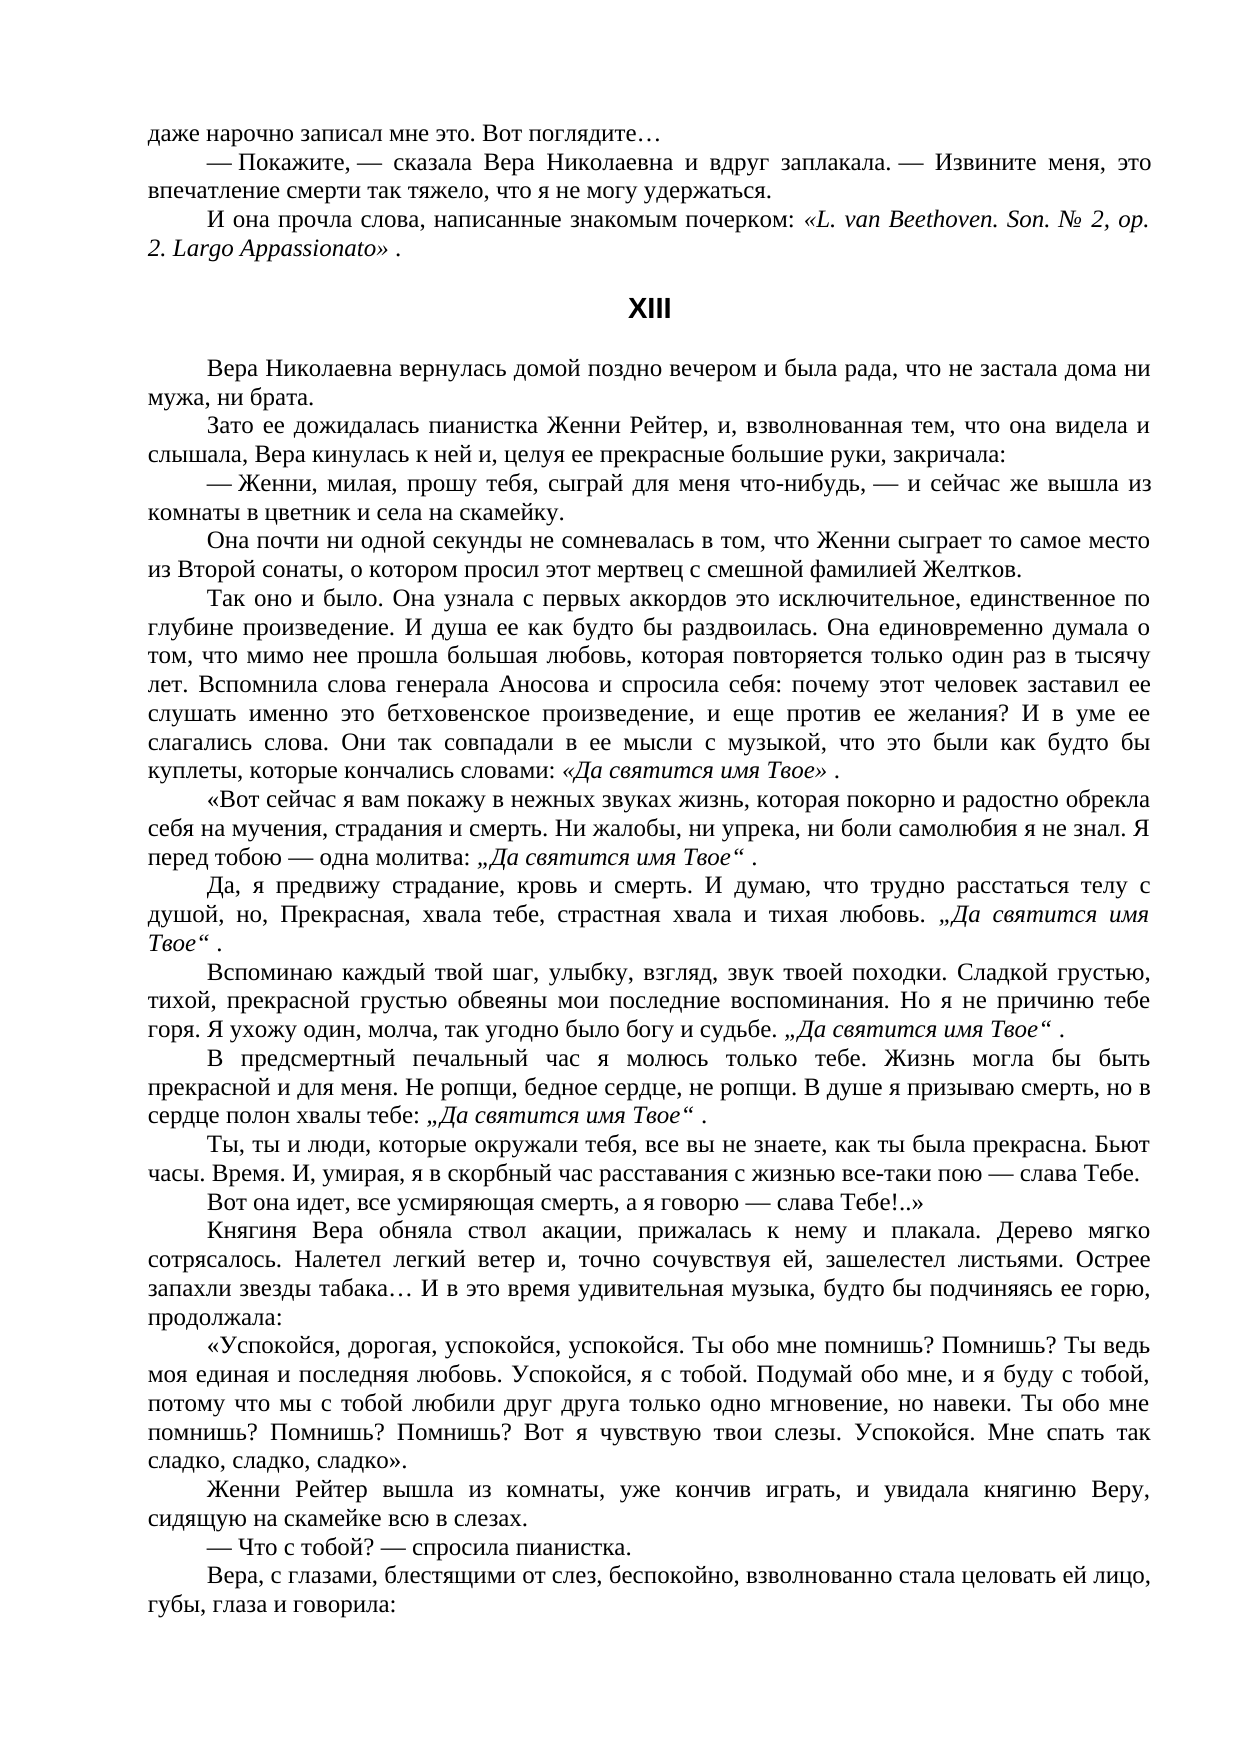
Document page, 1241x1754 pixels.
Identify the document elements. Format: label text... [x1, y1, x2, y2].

text «Успокойся, дорогая, успокойся, успокойся. Ты обо мне помнишь? Помнишь? Ты ведь моя единая и последняя любовь. Успокойся, я с тобой. Подумай обо мне, и я буду с тобой, потому что мы с тобой любили друг друга только одно мгновение, но навеки. Ты обо мне помнишь? Помнишь? Помнишь? Вот я чувствую твои слезы. Успокойся. Мне спать так сладко, сладко, сладко». [148, 1330, 1152, 1474]
text Вера Николаевна вернулась домой поздно вечером и была рада, что не застала дома ни мужа, ни брата. [148, 353, 1152, 410]
text Вот она идет, все усмиряющая смерть, а я говорю — слава Тебе!..» [148, 1187, 1152, 1215]
text И она прочла слова, написанные знакомым почерком: «L. van Beethoven. Son. № 2, op. 2. Largo Appassionato» . [148, 204, 1152, 262]
text даже нарочно записал мне это. Вот поглядите… [148, 118, 1152, 147]
text «Вот сейчас я вам покажу в нежных звуках жизнь, которая покорно и радостно обрекла себя на мучения, страдания и смерть. Ни жалобы, ни упрека, ни боли самолюбия я не знал. Я перед тобою — одна молитва: „Да святится имя Твое“ . [148, 784, 1152, 870]
text Да, я предвижу страдание, кровь и смерть. И думаю, что трудно расстаться телу с душой, но, Прекрасная, хвала тебе, страстная хвала и тихая любовь. „Да святится имя Твое“ . [148, 870, 1152, 957]
text Так оно и было. Она узнала с первых аккордов это исключительное, единственное по глубине произведение. И душа ее как будто бы раздвоилась. Она единовременно думала о том, что мимо нее прошла большая любовь, которая повторяется только один раз в тысячу лет. Вспомнила слова генерала Аносова и спросила себя: почему этот человек заставил ее слушать именно это бетховенское произведение, и еще против ее желания? И в уме ее слагались слова. Они так совпадали в ее мысли с музыкой, что это были как будто бы куплеты, которые кончались словами: «Да святится имя Твое» . [148, 583, 1152, 784]
text Вера, с глазами, блестящими от слез, беспокойно, взволнованно стала целовать ей лицо, губы, глаза и говорила: [148, 1560, 1152, 1618]
text — Что с тобой? — спросила пианистка. [148, 1532, 1152, 1560]
text Княгиня Вера обняла ствол акации, прижалась к нему и плакала. Дерево мягко сотрясалось. Налетел легкий ветер и, точно сочувствуя ей, зашелестел листьями. Острее запахли звезды табака… И в это время удивительная музыка, будто бы подчиняясь ее горю, продолжала: [148, 1215, 1152, 1330]
text Зато ее дожидалась пианистка Женни Рейтер, и, взволнованная тем, что она видела и слышала, Вера кинулась к ней и, целуя ее прекрасные большие руки, закричала: [148, 410, 1152, 468]
subtitle XIII [148, 291, 1152, 324]
text Она почти ни одной секунды не сомневалась в том, что Женни сыграет то самое место из Второй сонаты, о котором просил этот мертвец с смешной фамилией Желтков. [148, 525, 1152, 583]
text Женни Рейтер вышла из комнаты, уже кончив играть, и увидала княгиню Веру, сидящую на скамейке всю в слезах. [148, 1474, 1152, 1532]
text Вспоминаю каждый твой шаг, улыбку, взгляд, звук твоей походки. Сладкой грустью, тихой, прекрасной грустью обвеяны мои последние воспоминания. Но я не причиню тебе горя. Я ухожу один, молча, так угодно было богу и судьбе. „Да святится имя Твое“ . [148, 957, 1152, 1043]
text В предсмертный печальный час я молюсь только тебе. Жизнь могла бы быть прекрасной и для меня. Не ропщи, бедное сердце, не ропщи. В душе я призываю смерть, но в сердце полон хвалы тебе: „Да святится имя Твое“ . [148, 1043, 1152, 1129]
text — Покажите, — сказала Вера Николаевна и вдруг заплакала. — Извините меня, это впечатление смерти так тяжело, что я не могу удержаться. [148, 147, 1152, 204]
text Ты, ты и люди, которые окружали тебя, все вы не знаете, как ты была прекрасна. Бьют часы. Время. И, умирая, я в скорбный час расставания с жизнью все-таки пою — слава Тебе. [148, 1129, 1152, 1187]
text — Женни, милая, прошу тебя, сыграй для меня что-нибудь, — и сейчас же вышла из комнаты в цветник и села на скамейку. [148, 468, 1152, 525]
